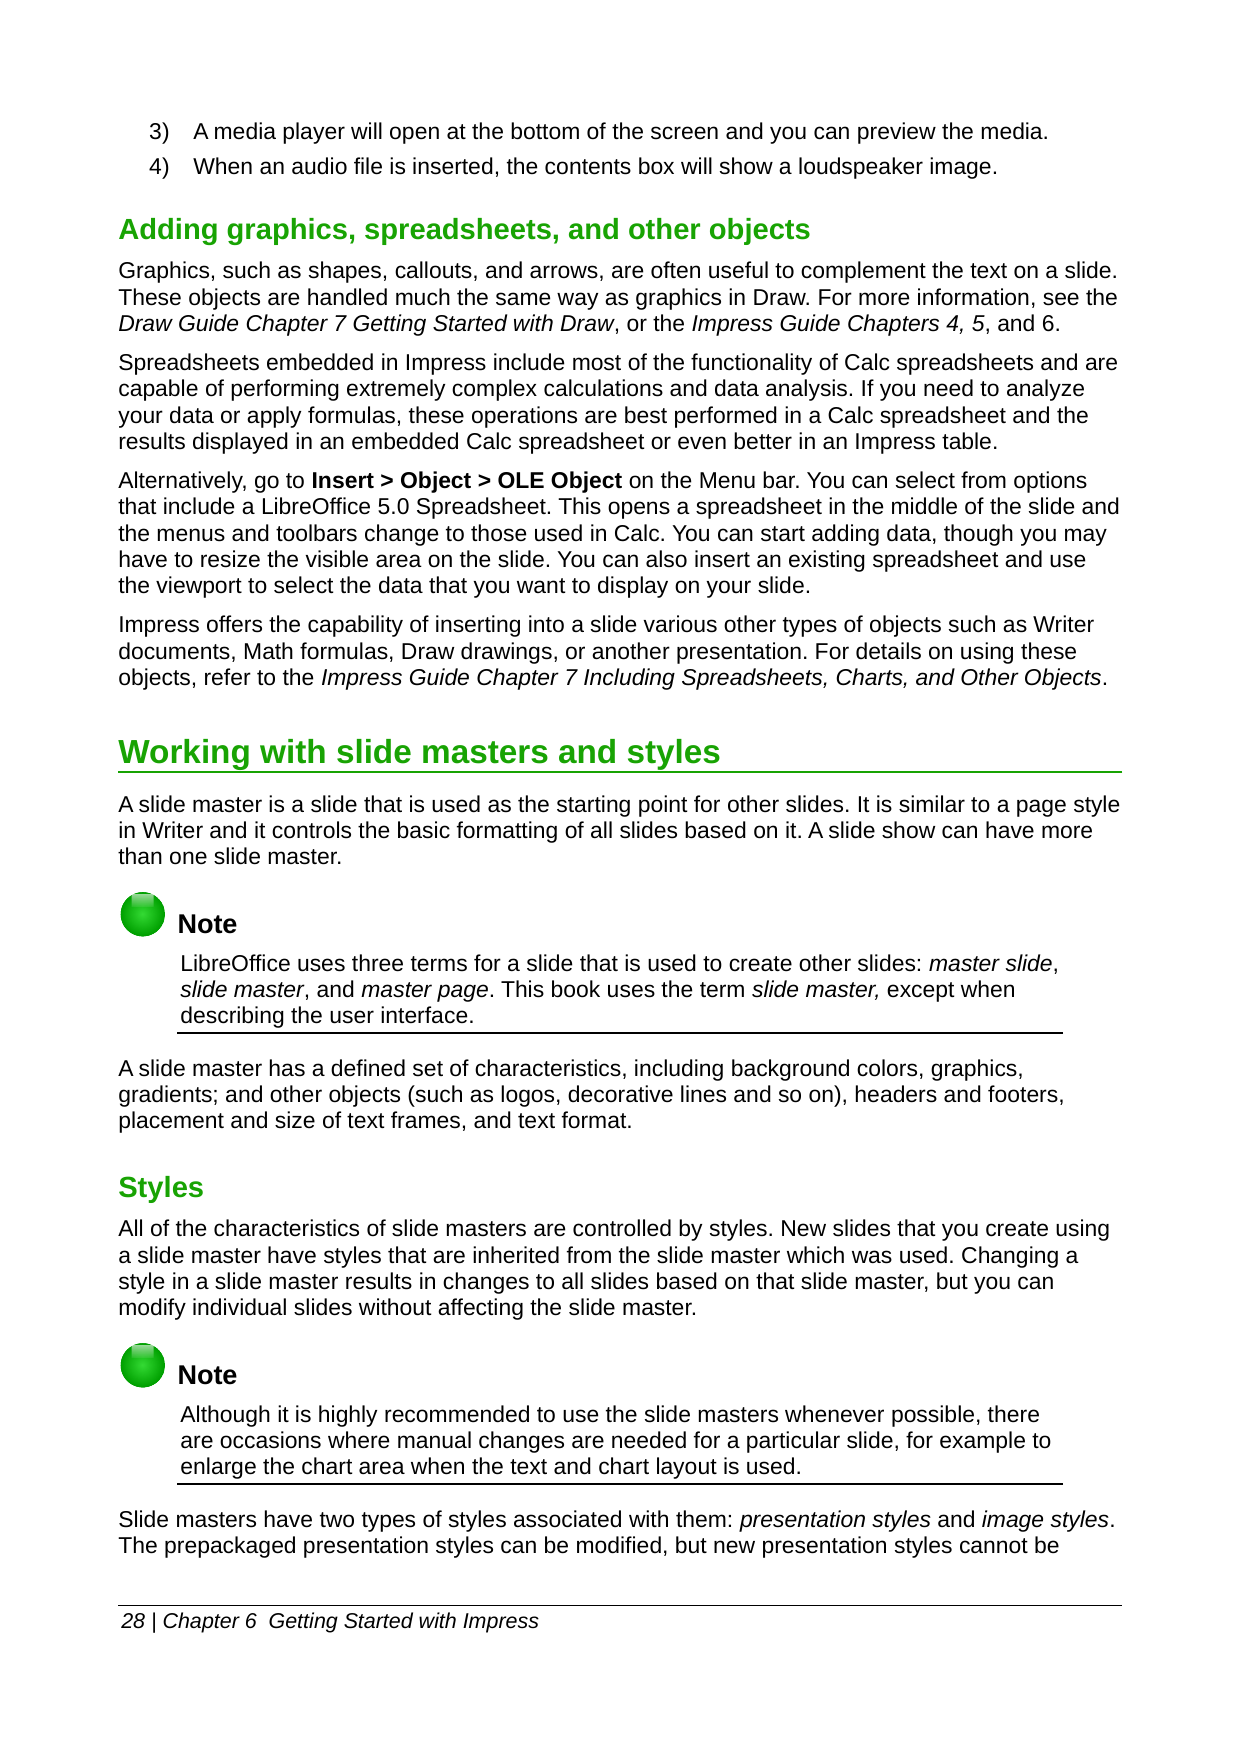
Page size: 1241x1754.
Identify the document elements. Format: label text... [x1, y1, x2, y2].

subtitle Note [118, 1341, 1122, 1390]
text Impress offers the capability of inserting into a slide various other types of objects such as Writer documents, Math formulas, Draw drawings, or another presentation. For details on using these objects, refer to the Impress Guide Chapter 7 Including Spreadsheets, Charts, and Other Objects. [118, 611, 1122, 690]
text Slide masters have two types of styles associated with them: presentation styles and image styles. The prepackaged presentation styles can be modified, but new presentation styles cannot be [118, 1506, 1122, 1558]
list A media player will open at the bottom of the screen and you can preview the media. [169, 118, 1122, 144]
subtitle Working with slide masters and styles [118, 732, 1122, 771]
subtitle Note [118, 889, 1122, 939]
list When an audio file is inserted, the contents box will show a loudspeaker image. [169, 153, 1122, 180]
subtitle Adding graphics, spreadsheets, and other objects [118, 212, 1122, 246]
text Alternatively, go to Insert > Object > OLE Object on the Menu bar. You can select from options that include a LibreOffice 5.0 Spreadsheet. This opens a spreadsheet in the middle of the slide and the menus and toolbars change to those used in Calc. You can start adding data, though you may have to resize the visible area on the slide. You can also insert an existing spreadsheet and use the viewport to select the data that you want to display on your slide. [118, 467, 1122, 599]
subtitle Styles [118, 1170, 1122, 1203]
text All of the characteristics of slide masters are controlled by styles. New slides that you create using a slide master have styles that are inherited from the slide master which was used. Changing a style in a slide master results in changes to all slides based on that slide master, but you can modify individual slides without affecting the slide master. [118, 1215, 1122, 1321]
text LibreOffice uses three terms for a slide that is used to create other slides: master slide, slide master, and master page. This book uses the term slide master, except when describing the user interface. [177, 946, 1063, 1032]
text Spreadsheets embedded in Impress include most of the functionality of Calc spreadsheets and are capable of performing extremely complex calculations and data analysis. If you need to analyze your data or apply formulas, these operations are best performed in a Calc spreadsheet and the results displayed in an embedded Calc spreadsheet or even better in an Impress table. [118, 349, 1122, 454]
text Graphics, such as shapes, callouts, and arrows, are often useful to complement the text on a slide. These objects are handled much the same way as graphics in Draw. For more information, see the Draw Guide Chapter 7 Getting Started with Draw, or the Impress Guide Chapters 4, 5, and 6. [118, 257, 1122, 337]
text A slide master has a defined set of characteristics, including background colors, graphics, gradients; and other objects (such as logos, decorative lines and so on), headers and footers, placement and size of text frames, and text format. [118, 1055, 1122, 1134]
text A slide master is a slide that is used as the starting point for other slides. It is similar to a page style in Writer and it controls the basic formatting of all slides based on it. A slide show can have more than one slide master. [118, 791, 1122, 869]
text Although it is highly recommended to use the slide masters whenever possible, there are occasions where manual changes are needed for a particular slide, for example to enlarge the chart area when the text and chart layout is used. [177, 1397, 1063, 1483]
